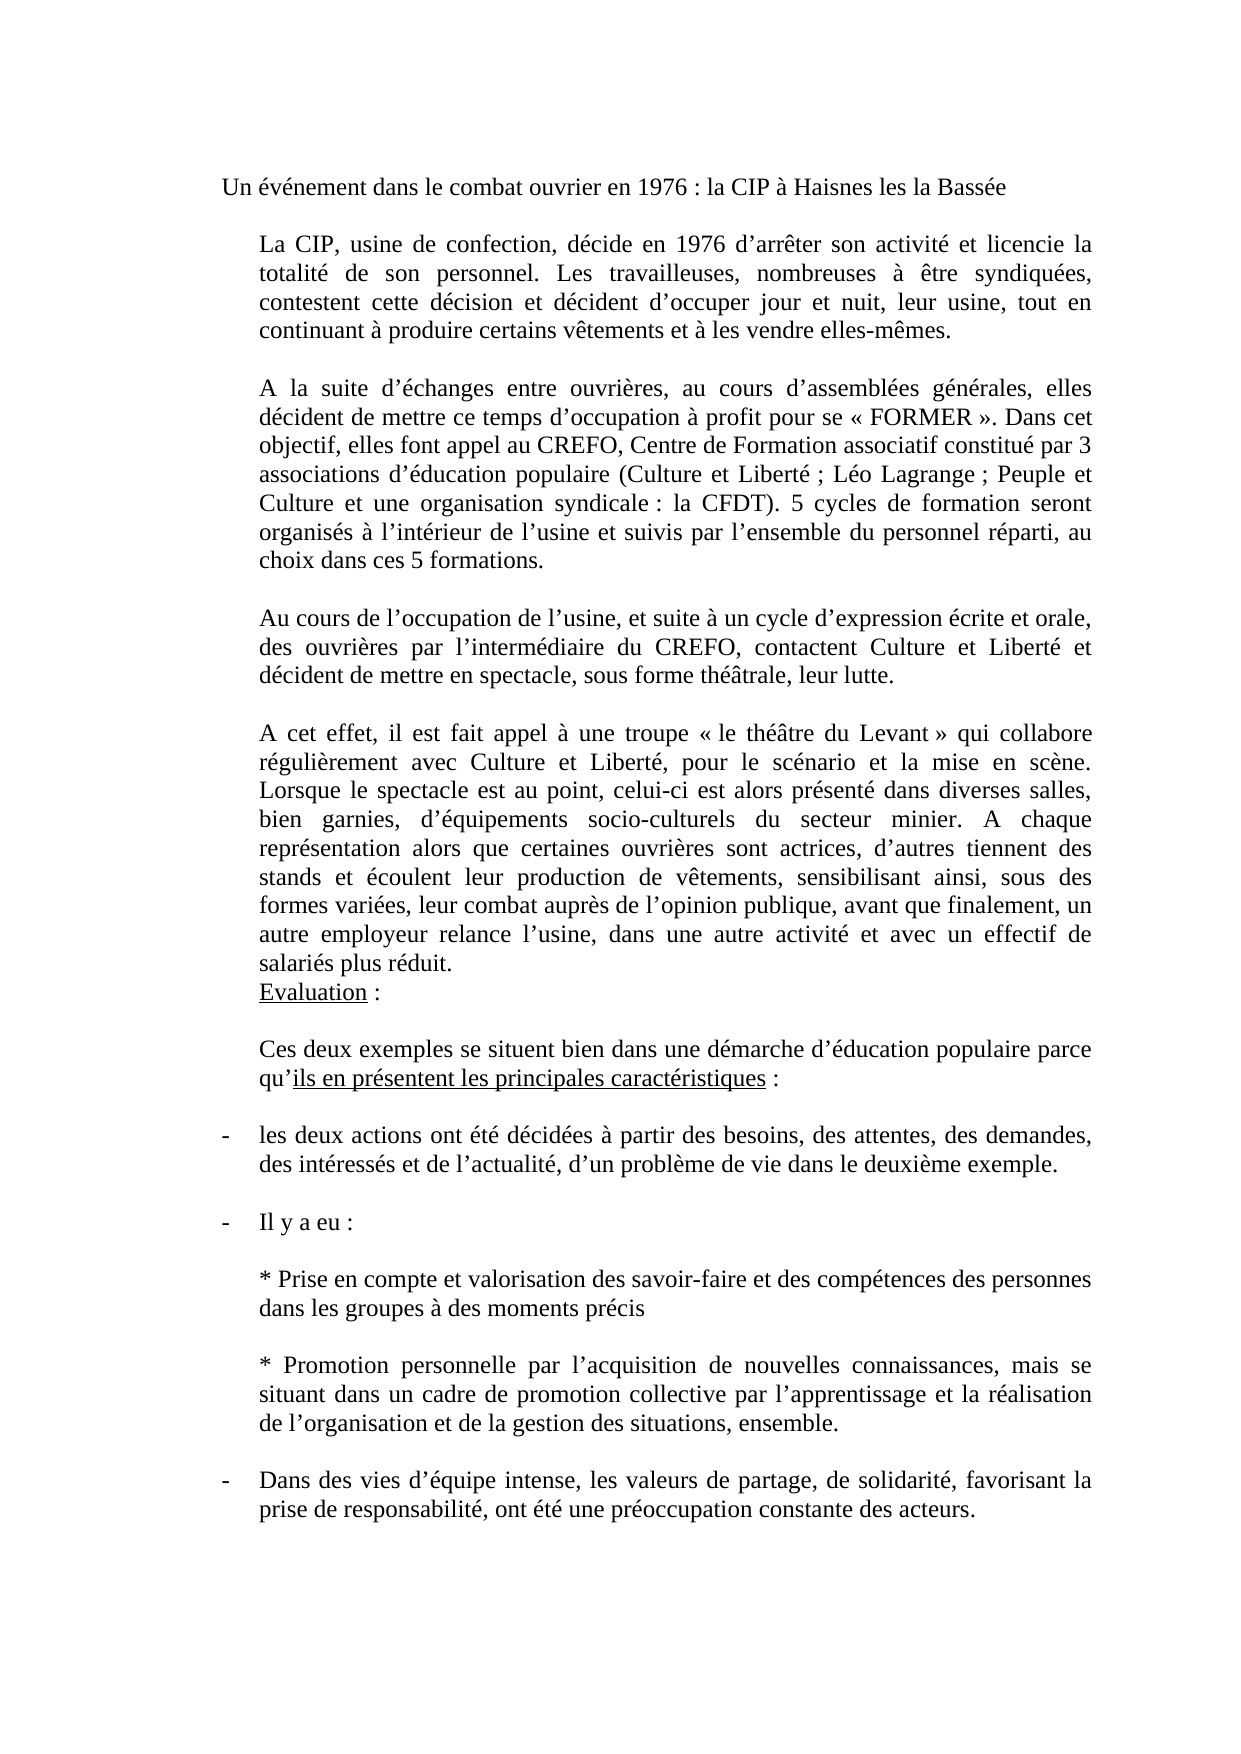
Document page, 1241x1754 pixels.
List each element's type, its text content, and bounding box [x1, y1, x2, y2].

list Il y a eu : [221, 1207, 1093, 1235]
text Au cours de l’occupation de l’usine, et suite à un cycle d’expression écrite et orale, des ouvrières par l’intermédiaire du CREFO, contactent Culture et Liberté et décident de mettre en spectacle, sous forme théâtrale, leur lutte. [259, 603, 1093, 689]
text * Promotion personnelle par l’acquisition de nouvelles connaissances, mais se situant dans un cadre de promotion collective par l’apprentissage et la réalisation de l’organisation et de la gestion des situations, ensemble. [259, 1350, 1093, 1437]
text A la suite d’échanges entre ouvrières, au cours d’assemblées générales, elles décident de mettre ce temps d’occupation à profit pour se « FORMER ». Dans cet objectif, elles font appel au CREFO, Centre de Formation associatif constitué par 3 associations d’éducation populaire (Culture et Liberté ; Léo Lagrange ; Peuple et Culture et une organisation syndicale : la CFDT). 5 cycles de formation seront organisés à l’intérieur de l’usine et suivis par l’ensemble du personnel réparti, au choix dans ces 5 formations. [259, 373, 1093, 574]
list Dans des vies d’équipe intense, les valeurs de partage, de solidarité, favorisant la prise de responsabilité, ont été une préoccupation constante des acteurs. [221, 1465, 1093, 1523]
text A cet effet, il est fait appel à une troupe « le théâtre du Levant » qui collabore régulièrement avec Culture et Liberté, pour le scénario et la mise en scène. Lorsque le spectacle est au point, celui-ci est alors présenté dans diverses salles, bien garnies, d’équipements socio-culturels du secteur minier. A chaque représentation alors que certaines ouvrières sont actrices, d’autres tiennent des stands et écoulent leur production de vêtements, sensibilisant ainsi, sous des formes variées, leur combat auprès de l’opinion publique, avant que finalement, un autre employeur relance l’usine, dans une autre activité et avec un effectif de salariés plus réduit. [259, 718, 1093, 977]
text La CIP, usine de confection, décide en 1976 d’arrêter son activité et licencie la totalité de son personnel. Les travailleuses, nombreuses à être syndiquées, contestent cette décision et décident d’occuper jour et nuit, leur usine, tout en continuant à produire certains vêtements et à les vendre elles-mêmes. [259, 229, 1093, 344]
text Ces deux exemples se situent bien dans une démarche d’éducation populaire parce qu’ils en présentent les principales caractéristiques : [259, 1034, 1093, 1092]
text Evaluation : [259, 977, 1093, 1005]
list les deux actions ont été décidées à partir des besoins, des attentes, des demandes, des intéressés et de l’actualité, d’un problème de vie dans le deuxième exemple. [221, 1120, 1093, 1178]
text * Prise en compte et valorisation des savoir-faire et des compétences des personnes dans les groupes à des moments précis [259, 1264, 1093, 1322]
text Un événement dans le combat ouvrier en 1976 : la CIP à Haisnes les la Bassée [221, 172, 1093, 200]
